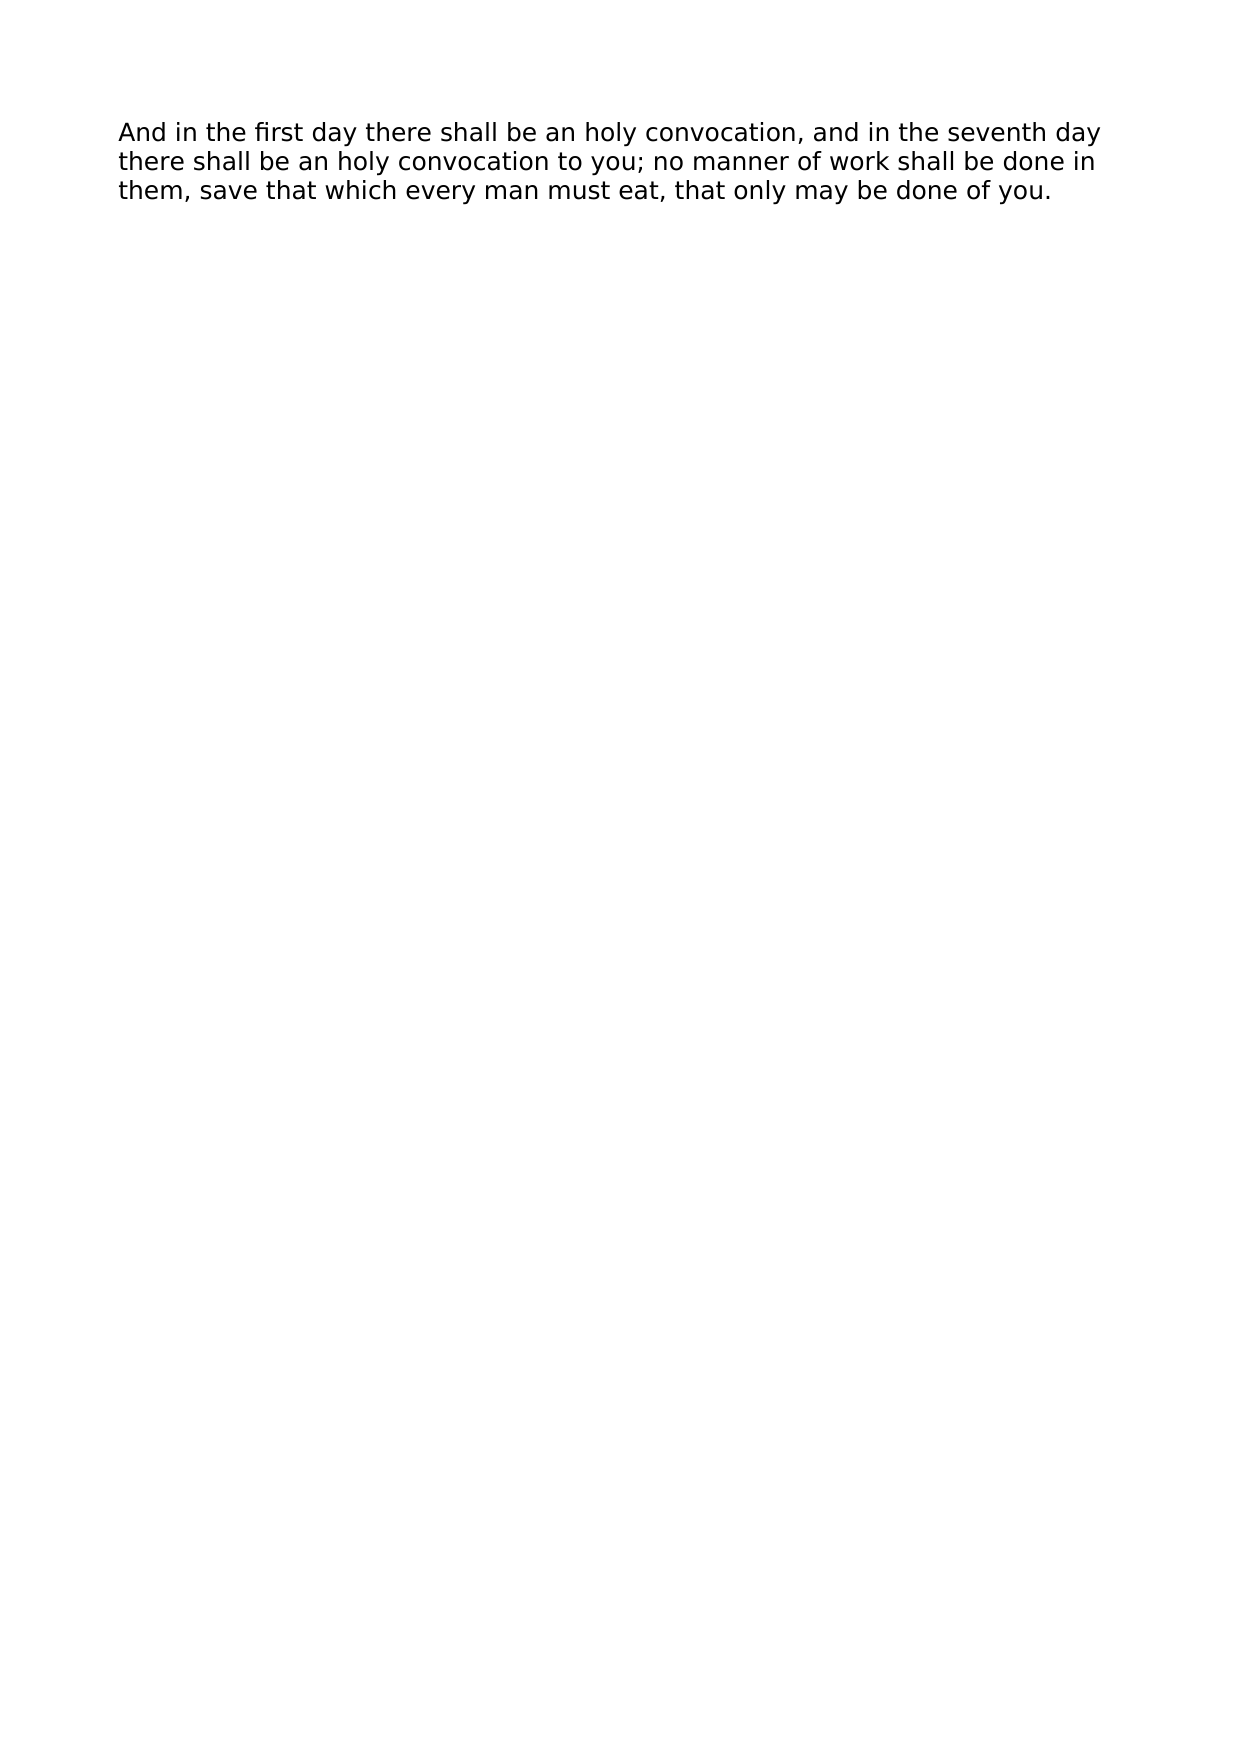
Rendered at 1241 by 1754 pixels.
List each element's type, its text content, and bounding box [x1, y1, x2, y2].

text And in the first day there shall be an holy convocation, and in the seventh day there shall be an holy convocation to you; no manner of work shall be done in them, save that which every man must eat, that only may be done of you. [118, 118, 1122, 206]
